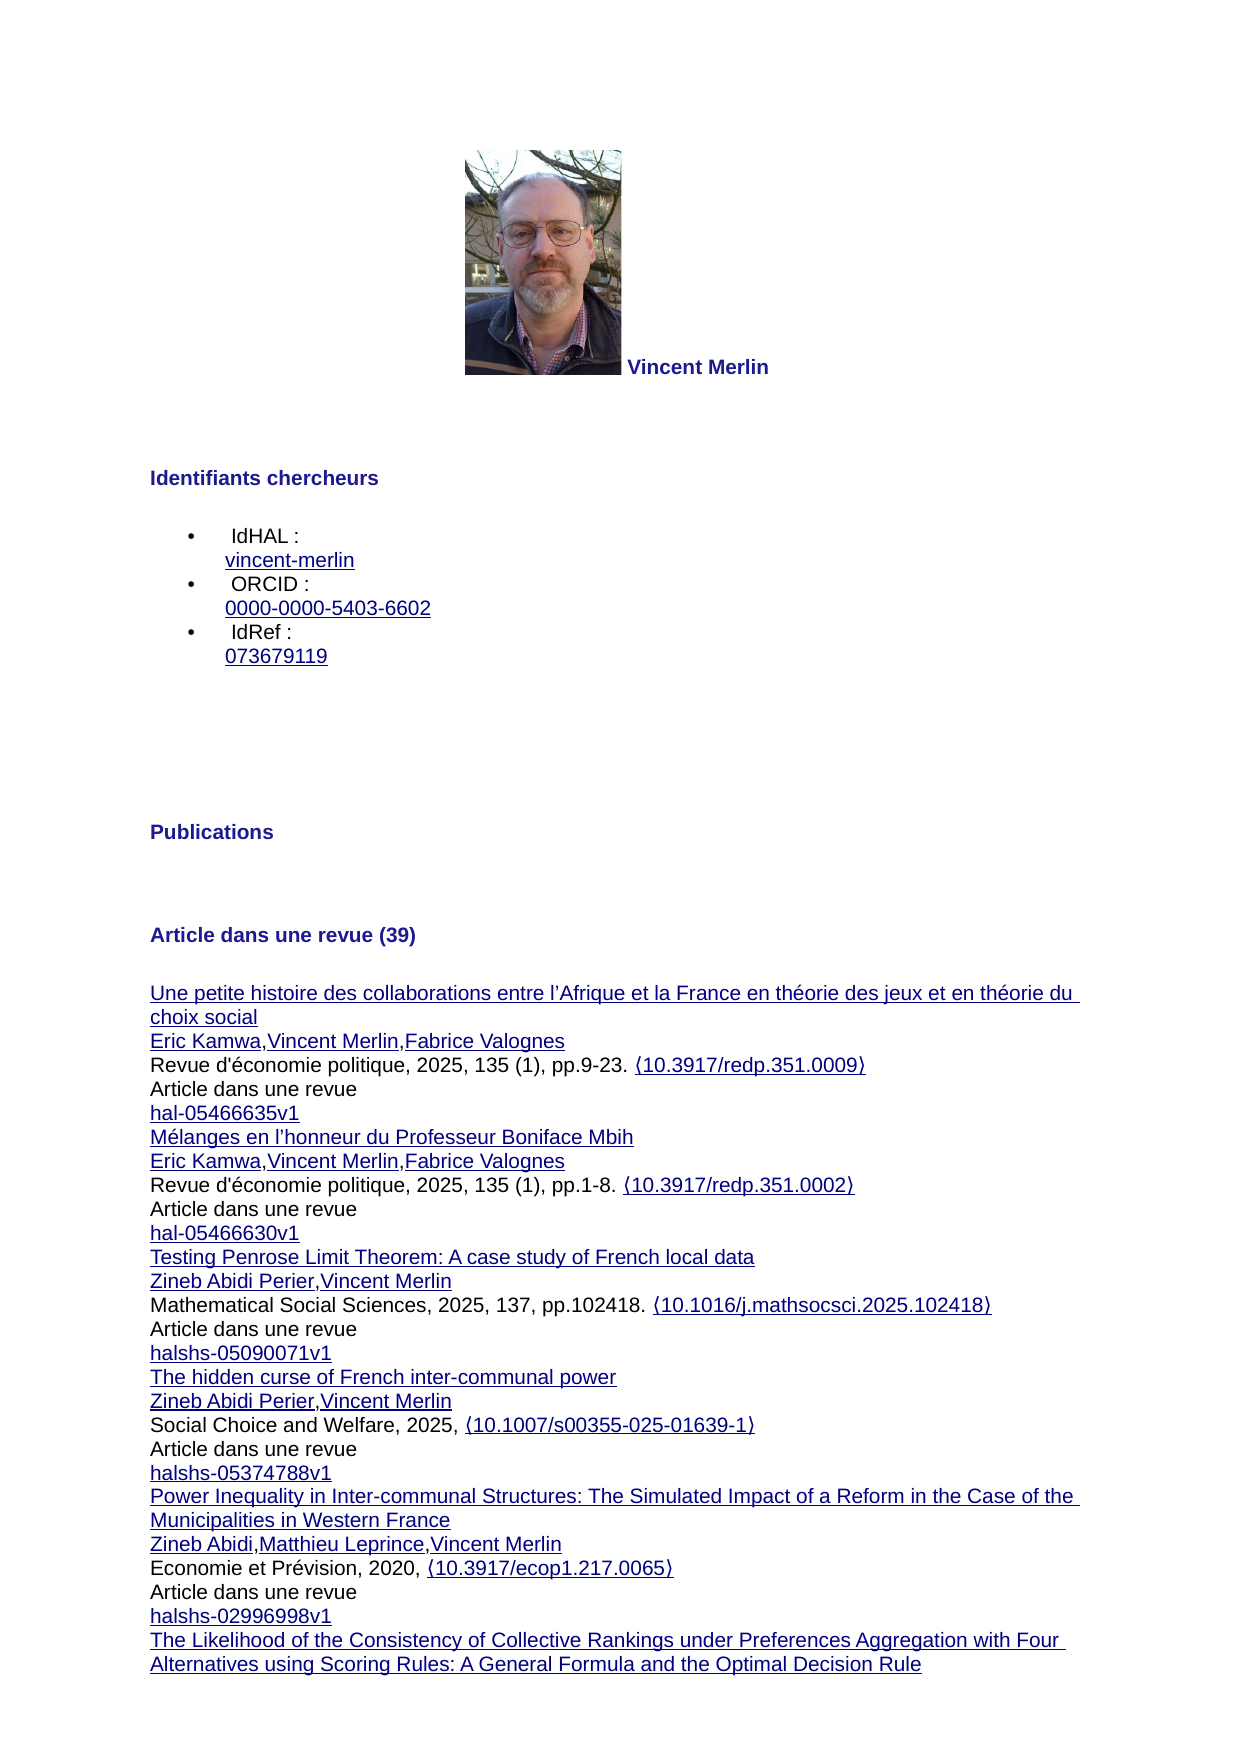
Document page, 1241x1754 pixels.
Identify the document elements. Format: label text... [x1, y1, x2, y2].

table_cell Testing Penrose Limit Theorem: A case study of French local data Zineb Abidi Perier,Vincent Merlin Mathematical Social Sciences, 2025, 137, pp.102418. ⟨10.1016/j.mathsocsci.2025.102418⟩ Article dans une revue halshs-05090071v1 [150, 1245, 1090, 1364]
subtitle Article dans une revue (39) [150, 923, 1090, 947]
table_cell Mélanges en l’honneur du Professeur Boniface Mbih Eric Kamwa,Vincent Merlin,Fabrice Valognes Revue d'économie politique, 2025, 135 (1), pp.1-8. ⟨10.3917/redp.351.0002⟩ Article dans une revue hal-05466630v1 [150, 1125, 1090, 1245]
table_cell The Likelihood of the Consistency of Collective Rankings under Preferences Aggregation with Four Alternatives using Scoring Rules: A General Formula and the Optimal Decision Rule [150, 1628, 1090, 1676]
picture [465, 150, 622, 375]
table_cell The hidden curse of French inter-communal power Zineb Abidi Perier,Vincent Merlin Social Choice and Welfare, 2025, ⟨10.1007/s00355-025-01639-1⟩ Article dans une revue halshs-05374788v1 [150, 1365, 1090, 1484]
list IdRef : [187, 620, 1090, 644]
list vincent-merlin [187, 548, 1090, 572]
list 073679119 [187, 644, 1090, 668]
subtitle Vincent Merlin [150, 150, 1090, 379]
subtitle Publications [150, 820, 1090, 844]
list 0000-0000-5403-6602 [187, 596, 1090, 620]
list IdHAL : [187, 524, 1090, 548]
subtitle Identifiants chercheurs [150, 466, 1090, 489]
table_header Une petite histoire des collaborations entre l’Afrique et la France en théorie des jeux et en théorie du choix social Eric Kamwa,Vincent Merlin,Fabrice Valognes Revue d'économie politique, 2025, 135 (1), pp.9-23. ⟨10.3917/redp.351.0009⟩ Article dans une revue hal-05466635v1 [150, 981, 1090, 1125]
table_cell Power Inequality in Inter-communal Structures: The Simulated Impact of a Reform in the Case of the Municipalities in Western France Zineb Abidi,Matthieu Leprince,Vincent Merlin Economie et Prévision, 2020, ⟨10.3917/ecop1.217.0065⟩ Article dans une revue halshs-02996998v1 [150, 1484, 1090, 1628]
list ORCID : [187, 572, 1090, 596]
